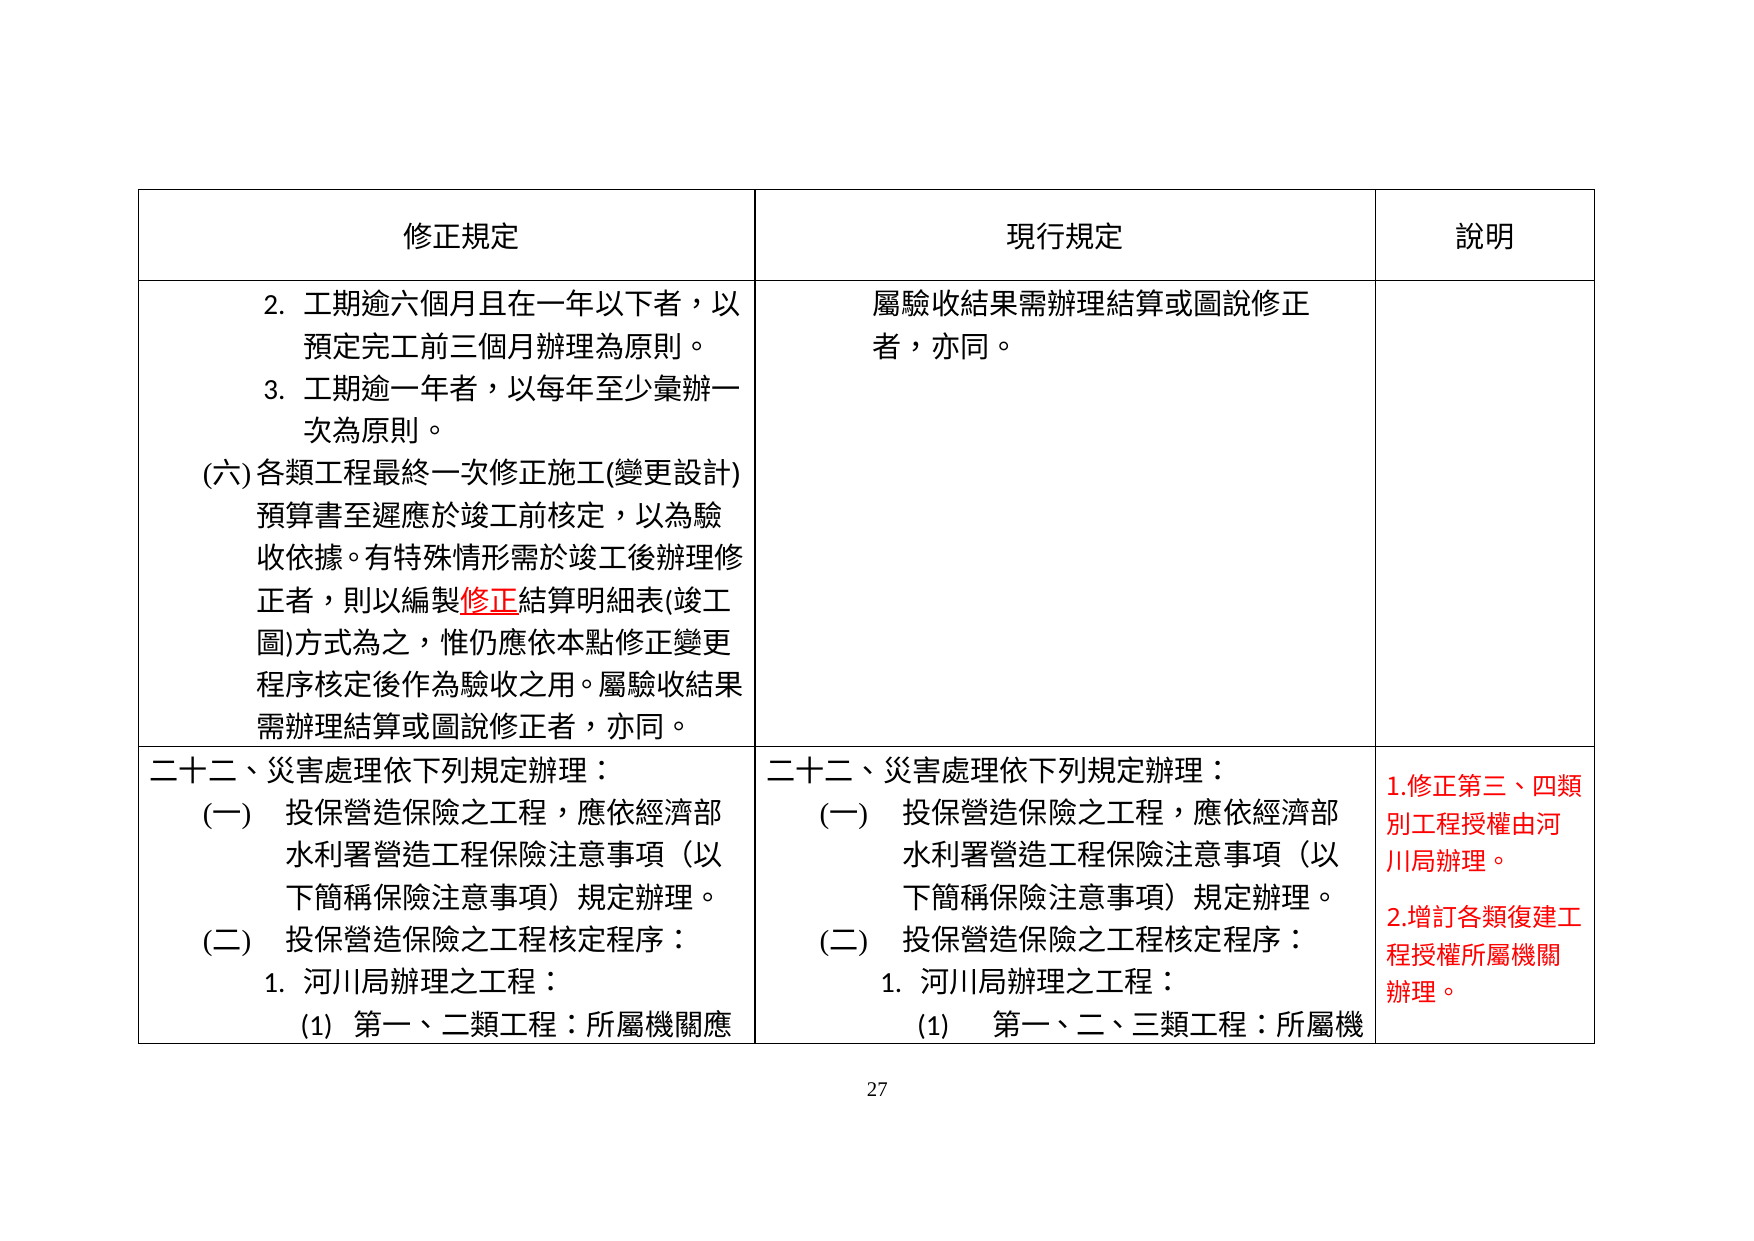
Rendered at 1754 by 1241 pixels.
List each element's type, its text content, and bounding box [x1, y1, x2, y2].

table_cell 1.修正第三、四類別工程授權由河川局辦理。 2.增訂各類復建工程授權所屬機關辦理。 [1376, 747, 1594, 1043]
table_cell 二十一、工程之修正施工預算或變更設計，除依經濟部水利署水利工程辦理變更設計暨修正施工預算作業注意事項規定辦理外，其處理程序如下： 河川局辦理之工程： 第一、二、三類工程：由所屬機關報本署辦理，並依據會勘結論或檢核報告或核准事項編製修正施工(變更設計)預算書報本署核定。 第四類工程：所屬機關依據會勘結論或檢核報告或核准事項暨經准經費來源編製修正施工(變更設計)預算書，並自行核定後應於每月五日前將前月份已成立修正施工(變更設計)預算書之經費統計一覽表報本署登錄；經修正施工(變更設計)預算後工程金額昇為第三類工程者，仍按第四類工程辦理，並彙集工程預算書、契約書等併修正施工(變更設計)預算書報本署備查。 水資源局辦理之工程： 第一類工程：除同時符合以下條件者，授權所屬機關核定後報署備查外，由所屬機關報本署辦理，並依據會勘結論或檢核報告或核准事項編製修正施工(變更設計)預算書報本署核定。 修正施工預算(變更設計)內容，與原核定之細部設計圖(或施工條件)無重大變更者。 單次加帳金額在五百萬元以下，且歷次累計淨增加金額未超過原契約金額百分之十，並均未超過原核定預算之發包工作費者。 第二類工程：有以下情形之一者，需先報本署同意或籌措財源： 修正施工預算或變更設計內容，與本署原核定之基本設計(或施工條件)有重大變更者。 單次加帳金額在500萬元以上，或歷次累計淨增加金額超過原契約金額百分之二十，或超過原核定預算之發包工作費者。 所屬機關依據會勘結論或檢核報告或核准事項暨經准經費來源編製修正施工(變更設計)預算書，並經自行核定後應於每月五日前將前月份已成立修正施工(變更設計)預算書之經費統計一覽表報本署登錄；經修正施工(變更設計)預算後工程金額由第二類工程昇為第一類工程者，仍按第二類工程辦理，並彙集工程預算書、契約書等併修正施工(變更設計)預算書報本署備查﹔降為第三類工程者，按第三類工程辦理。 第三、四類工程：有上目第(2)子目情形需先報本署籌措財源。所屬機關依據會勘結論或檢核報告或核准事項暨經准經費來源編製修正施工(變更設計)預算書，並自行核定後應於每月五日前將前月份已成立修正施工(變更設計)預算書之經費統計一覽表報本署登錄；經修正施工(變更設計)預算後工程金額昇為第三類工程者，按第三類工程辦理，並彙集工程預算書、契約書等併修正施工(變更設計)預算書報本署備查；降為第四類工程者，按第四類工程之程序辦理。 土石標售案不論與工程合併或單獨招標，經修正疏濬範圍或因地形變化致數量增減者，均由所屬機關自行核定後，河川局辦理之第一、二、三類工程及水資源局辦理之第一類工程報本署備查。 屬於疏濬之土石標售價款之增繳或退費，均由所屬機關通知廠商辦理。 屬於工程之剩餘土石標售價款之增繳或退費，由本署訂約者，由所屬機關通知廠商辦理，並副知本署；由所屬機關訂約者，由所屬機關通知廠商辦理。 各類工程經核定修正或變更設計原則後，於編製修正施工(變更設計)預算書前，舊項目於變更設計會勘紀錄簽奉機關首長或其授權人員核定後得先行施工付款；新增單價得先行與廠商完成議價後，得先行施工付款，該協議紀錄影本應附於修正施工(變更設計)預算書內，其處理程序如下： 河川局辦理之工程： 第一、二、三類工程：由本署辦理議價。 第四類工程：由所屬機關辦理議價。 水資源局辦理之工程： 第一類工程：由本署辦理議價。 第二、三、四類工程：由所屬機關辦理議價。 各類工程契約變更者，應請廠商出具契約變更同意書之書面文件，並附於修正施工(變更設計)預算書內。所屬機關編製修正施工(變更設計)預算書時，除原分配經費不足支應修正或變更經費，應即辦理外，其辦理時機如下： 工期在六個月以下者，以辦理一次為原則。 工期逾六個月且在一年以下者，以預定完工前三個月辦理為原則。 工期逾一年者，以每年至少彙辦一次為原則。 各類工程最終一次修正施工(變更設計)預算書至遲應於竣工前核定，以為驗收依據。有特殊情形需於竣工後辦理修正變更者，則以竣工變更方式為之(編製結算明細表或竣工圖)，惟仍應依本點修正變更程序核定後作為驗收之用。屬驗收結果需辦理結算或圖說修正者，亦同。 [756, 281, 1375, 746]
table_header 修正規定 [139, 190, 754, 280]
table_cell 二十一、工程之修正施工預算或變更設計，除依經濟部水利署水利工程辦理變更設計暨修正施工預算作業注意事項規定辦理外，其處理程序如下： 河川局辦理之工程： 第一、二類工程：由所屬機關報本署辦理，並依據會勘結論或檢核報告或核准事項編製修正施工(變更設計)預算書報本署核定。 第三、四類工程：所屬機關依據會勘結論或檢核報告或核准事項暨經准經費來源編製修正施工(變更設計)預算書，並自行核定後應於每月五日前將前月份已成立修正施工(變更設計)預算書之經費統計一覽表報本署登錄；第四類工程經修正施工(變更設計)預算後工程金額昇為第三類工程者，按第三類工程辦理，並彙集工程預算書、契約書等併修正施工(變更設計)預算書報本署備查。 各類別復建工程：由所屬機關依前目規定程序辦理。 水資源局辦理之工程： 第一類工程：除同時符合以下條件者，授權所屬機關核定後報署備查外，由所屬機關報本署辦理，並依據會勘結論或檢核報告或核准事項編製修正施工(變更設計)預算書報本署核定。 修正施工預算(變更設計)內容，與原核定之細部設計圖(或施工條件)無重大變更者。 單次加帳金額在五百萬元以下，且歷次累計淨增加金額未超過原契約金額百分之十，並均未超過原核定預算之發包工作費者。 第二類工程：有以下情形之一者，需先報本署同意或籌措財源： 修正施工預算或變更設計內容，與本署原核定之基本設計(或施工條件)有重大變更者。 單次加帳金額在500萬元以上，或歷次累計淨增加金額超過原契約金額百分之二十，或超過原核定預算之發包工作費者。 所屬機關依據會勘結論或檢核報告或核准事項暨經准經費來源編製修正施工(變更設計)預算書，並經自行核定後應於每月五日前將前月份已成立修正施工(變更設計)預算書之經費統計一覽表報本署登錄；經修正施工(變更設計)預算後工程金額由第二類工程昇為第一類工程者，仍按第二類工程辦理，並彙集工程預算書、契約書等併修正施工(變更設計)預算書報本署備查﹔降為第三類工程者，按第三類工程辦理。 第三、四類工程：有上目第(2)子目情形需先報本署籌措財源。所屬機關依據會勘結論或檢核報告或核准事項暨經准經費來源編製修正施工(變更設計)預算書，並自行核定後應於每月五日前將前月份已成立修正施工(變更設計)預算書之經費統計一覽表報本署登錄；經修正施工(變更設計)預算後工程金額昇為第三類工程者，按第三類工程辦理，並彙集工程預算書、契約書等併修正施工(變更設計)預算書報本署備查；降為第四類工程者，按第四類工程之程序辦理。 屬第一、二類別之復建工程依據本項第2目規定辦理；第三、四類別之復建工程依據本項第3目規定辦理。 土石標售案不論與工程合併或單獨招標，經修正疏濬範圍或因地形變化致數量增減者，均由所屬機關自行核定後，河川局辦理之第一、二類工程及水資源局辦理之第一類工程報本署備查。 屬於疏濬之土石標售價款之增繳或退費，均由所屬機關通知廠商辦理。 屬於工程之剩餘土石標售價款之增繳或退費，由本署訂約者，由所屬機關通知廠商辦理，並副知本署；由所屬機關訂約者，由所屬機關通知廠商辦理。 各類工程經核定修正或變更設計原則後，於編製修正施工(變更設計)預算書前，舊項目於變更設計會勘紀錄簽奉機關首長或其授權人員核定後得先行施工付款；新增單價得先行與廠商完成議價後，得先行施工付款，該協議紀錄影本應附於修正施工(變更設計)預算書內，其處理程序如下： 河川局辦理之工程： 第一、二類工程：由本署辦理議價。 第三、四類工程：由所屬機關辦理議價。 各類別復建工程：由所屬機關辦理議價。 水資源局辦理之工程： 第一類工程：由本署辦理議價。 第二、三、四類工程：由所屬機關辦理議價。 各類別復建工程：由所屬機關辦理議價。 各類工程契約變更者，應請廠商出具契約變更同意書之書面文件，並附於修正施工(變更設計)預算書內。所屬機關編製修正施工(變更設計)預算書時，除原分配經費不足支應修正或變更經費，應即辦理外，其辦理時機如下： 工期在六個月以下者，以辦理一次為原則。 工期逾六個月且在一年以下者，以預定完工前三個月辦理為原則。 工期逾一年者，以每年至少彙辦一次為原則。 各類工程最終一次修正施工(變更設計)預算書至遲應於竣工前核定，以為驗收依據。有特殊情形需於竣工後辦理修正者，則以編製修正結算明細表(竣工圖)方式為之，惟仍應依本點修正變更程序核定後作為驗收之用。屬驗收結果需辦理結算或圖說修正者，亦同。 [139, 281, 754, 746]
table_header 說明 [1376, 190, 1594, 280]
table_header 現行規定 [756, 190, 1375, 280]
table_cell 二十二、災害處理依下列規定辦理： 投保營造保險之工程，應依經濟部水利署營造工程保險注意事項（以下簡稱保險注意事項）規定辦理。 投保營造保險之工程核定程序： 河川局辦理之工程： 第一、二類工程：所屬機關應將保險單副本及收據副本報本署核定。 第三、四類工程：由所屬機關依契約及保險注意事項等規定核定。 各類別復建工程：由所屬機關依契約及保險注意事項等規定核定。 水資源局辦理之工程： 第一類工程：所屬機關應將保險單副本及收據副本報本署核定。 第二、三、四類工程：由所屬機關依契約及保險注意事項等規定核定。 各類別復建工程：由所屬機關依契約及保險注意事項等規定核定。 未投保營造保險之工程，依契約規定辦理。 經發包或變更預算修正後昇降類別者，第(二)款保險相關事宜仍由原招標機關辦理，惟原所屬權責昇為非其權責者，應報本署備查。 [139, 747, 754, 1043]
table_cell [1376, 281, 1594, 746]
table_cell 二十二、災害處理依下列規定辦理： 投保營造保險之工程，應依經濟部水利署營造工程保險注意事項（以下簡稱保險注意事項）規定辦理。 投保營造保險之工程核定程序： 河川局辦理之工程： 第一、二、三類工程：所屬機關應將保險單副本及收據副本報本署核定。 第四類工程：由所屬機關依契約及保險注意事項等規定核定。 水資源局辦理之工程： 第一類工程：所屬機關應將保險單副本及收據副本報本署核定。 第二、三、四類工程：由所屬機關依契約及保險注意事項等規定核定。 未投保營造保險之工程，依契約規定辦理。 經發包或變更預算修正後昇降類別者，第(二)款保險相關事宜仍由原招標機關辦理，惟原所屬權責昇為非其權責者，應報本署備查。 [756, 747, 1375, 1043]
